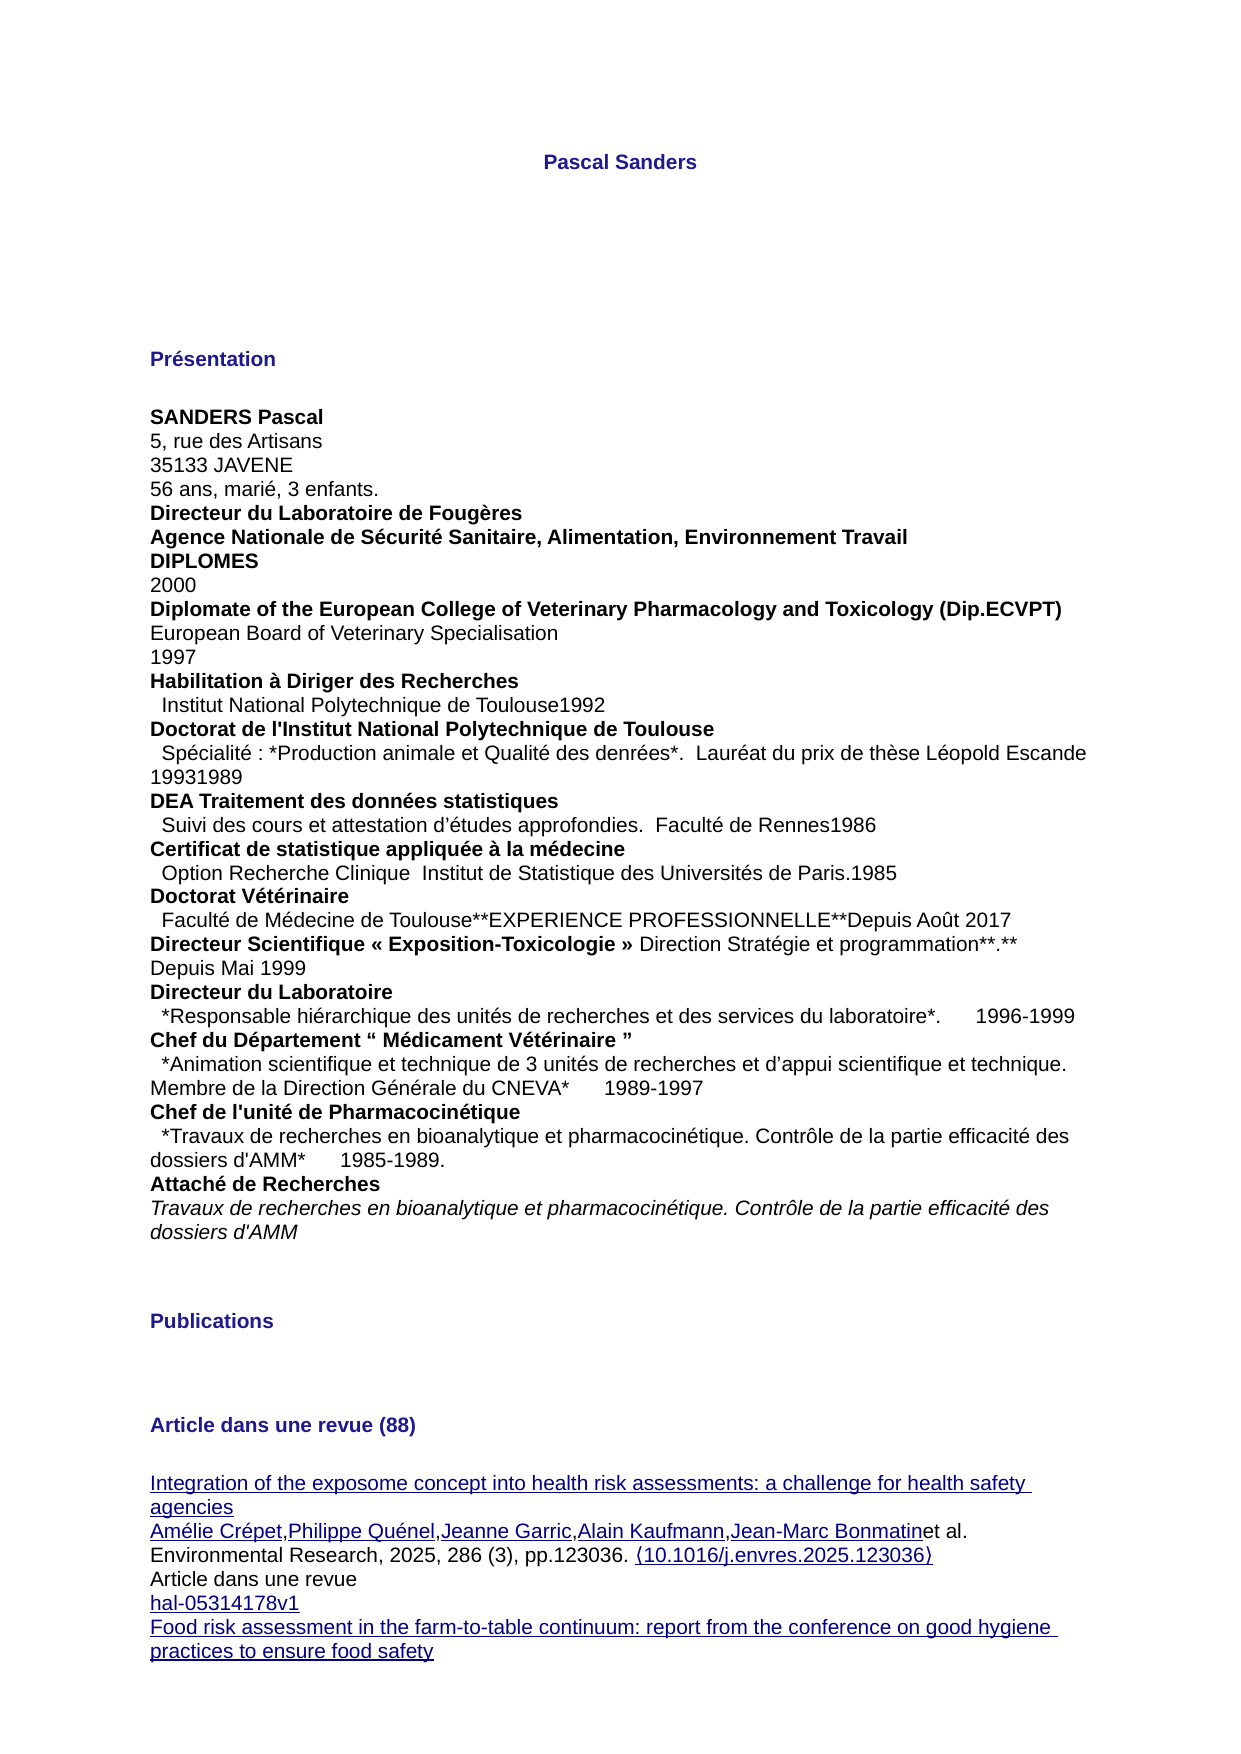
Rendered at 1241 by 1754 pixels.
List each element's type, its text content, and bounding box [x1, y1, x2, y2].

text *Animation scientifique et technique de 3 unités de recherches et d’appui scientifique et technique. Membre de la Direction Générale du CNEVA* 1989-1997 [150, 1052, 1090, 1100]
text 2000 [150, 573, 1090, 597]
text Agence Nationale de Sécurité Sanitaire, Alimentation, Environnement Travail [150, 525, 1090, 549]
subtitle Pascal Sanders [150, 150, 1090, 174]
table_cell Food risk assessment in the farm-to-table continuum: report from the conference on good hygiene practices to ensure food safety [150, 1615, 1090, 1662]
text Chef de l'unité de Pharmacocinétique [150, 1100, 1090, 1124]
text Directeur Scientifique « Exposition-Toxicologie » Direction Stratégie et programmation**.** [150, 932, 1090, 956]
text 56 ans, marié, 3 enfants. [150, 477, 1090, 501]
text Institut National Polytechnique de Toulouse1992 [150, 693, 1090, 717]
subtitle Présentation [150, 347, 1090, 371]
text Doctorat de l'Institut National Polytechnique de Toulouse [150, 717, 1090, 741]
text Directeur du Laboratoire de Fougères [150, 501, 1090, 525]
subtitle Article dans une revue (88) [150, 1412, 1090, 1436]
text *Travaux de recherches en bioanalytique et pharmacocinétique. Contrôle de la partie efficacité des dossiers d'AMM* 1985-1989. [150, 1124, 1090, 1172]
text DIPLOMES [150, 549, 1090, 573]
text Habilitation à Diriger des Recherches [150, 669, 1090, 693]
text Directeur du Laboratoire [150, 980, 1090, 1004]
text Attaché de Recherches [150, 1172, 1090, 1196]
text Suivi des cours et attestation d’études approfondies. Faculté de Rennes1986 [150, 812, 1090, 836]
text Depuis Mai 1999 [150, 956, 1090, 980]
text Certificat de statistique appliquée à la médecine [150, 836, 1090, 860]
text 1997 [150, 645, 1090, 669]
text Faculté de Médecine de Toulouse**EXPERIENCE PROFESSIONNELLE**Depuis Août 2017 [150, 908, 1090, 932]
text Option Recherche Clinique Institut de Statistique des Universités de Paris.1985 [150, 860, 1090, 884]
text 5, rue des Artisans [150, 429, 1090, 453]
text Chef du Département “ Médicament Vétérinaire ” [150, 1028, 1090, 1052]
text Spécialité : *Production animale et Qualité des denrées*. Lauréat du prix de thèse Léopold Escande 19931989 [150, 741, 1090, 788]
text 35133 JAVENE [150, 453, 1090, 477]
text Doctorat Vétérinaire [150, 884, 1090, 908]
text Diplomate of the European College of Veterinary Pharmacology and Toxicology (Dip.ECVPT) [150, 597, 1090, 621]
text *Responsable hiérarchique des unités de recherches et des services du laboratoire*. 1996-1999 [150, 1004, 1090, 1028]
text SANDERS Pascal [150, 405, 1090, 429]
table_header Integration of the exposome concept into health risk assessments: a challenge for health safety agencies Amélie Crépet,Philippe Quénel,Jeanne Garric,Alain Kaufmann,Jean-Marc Bonmatinet al. Environmental Research, 2025, 286 (3), pp.123036. ⟨10.1016/j.envres.2025.123036⟩ Article dans une revue hal-05314178v1 [150, 1471, 1090, 1614]
text DEA Traitement des données statistiques [150, 788, 1090, 812]
text Travaux de recherches en bioanalytique et pharmacocinétique. Contrôle de la partie efficacité des dossiers d'AMM [150, 1196, 1090, 1244]
text European Board of Veterinary Specialisation [150, 621, 1090, 645]
subtitle Publications [150, 1309, 1090, 1333]
